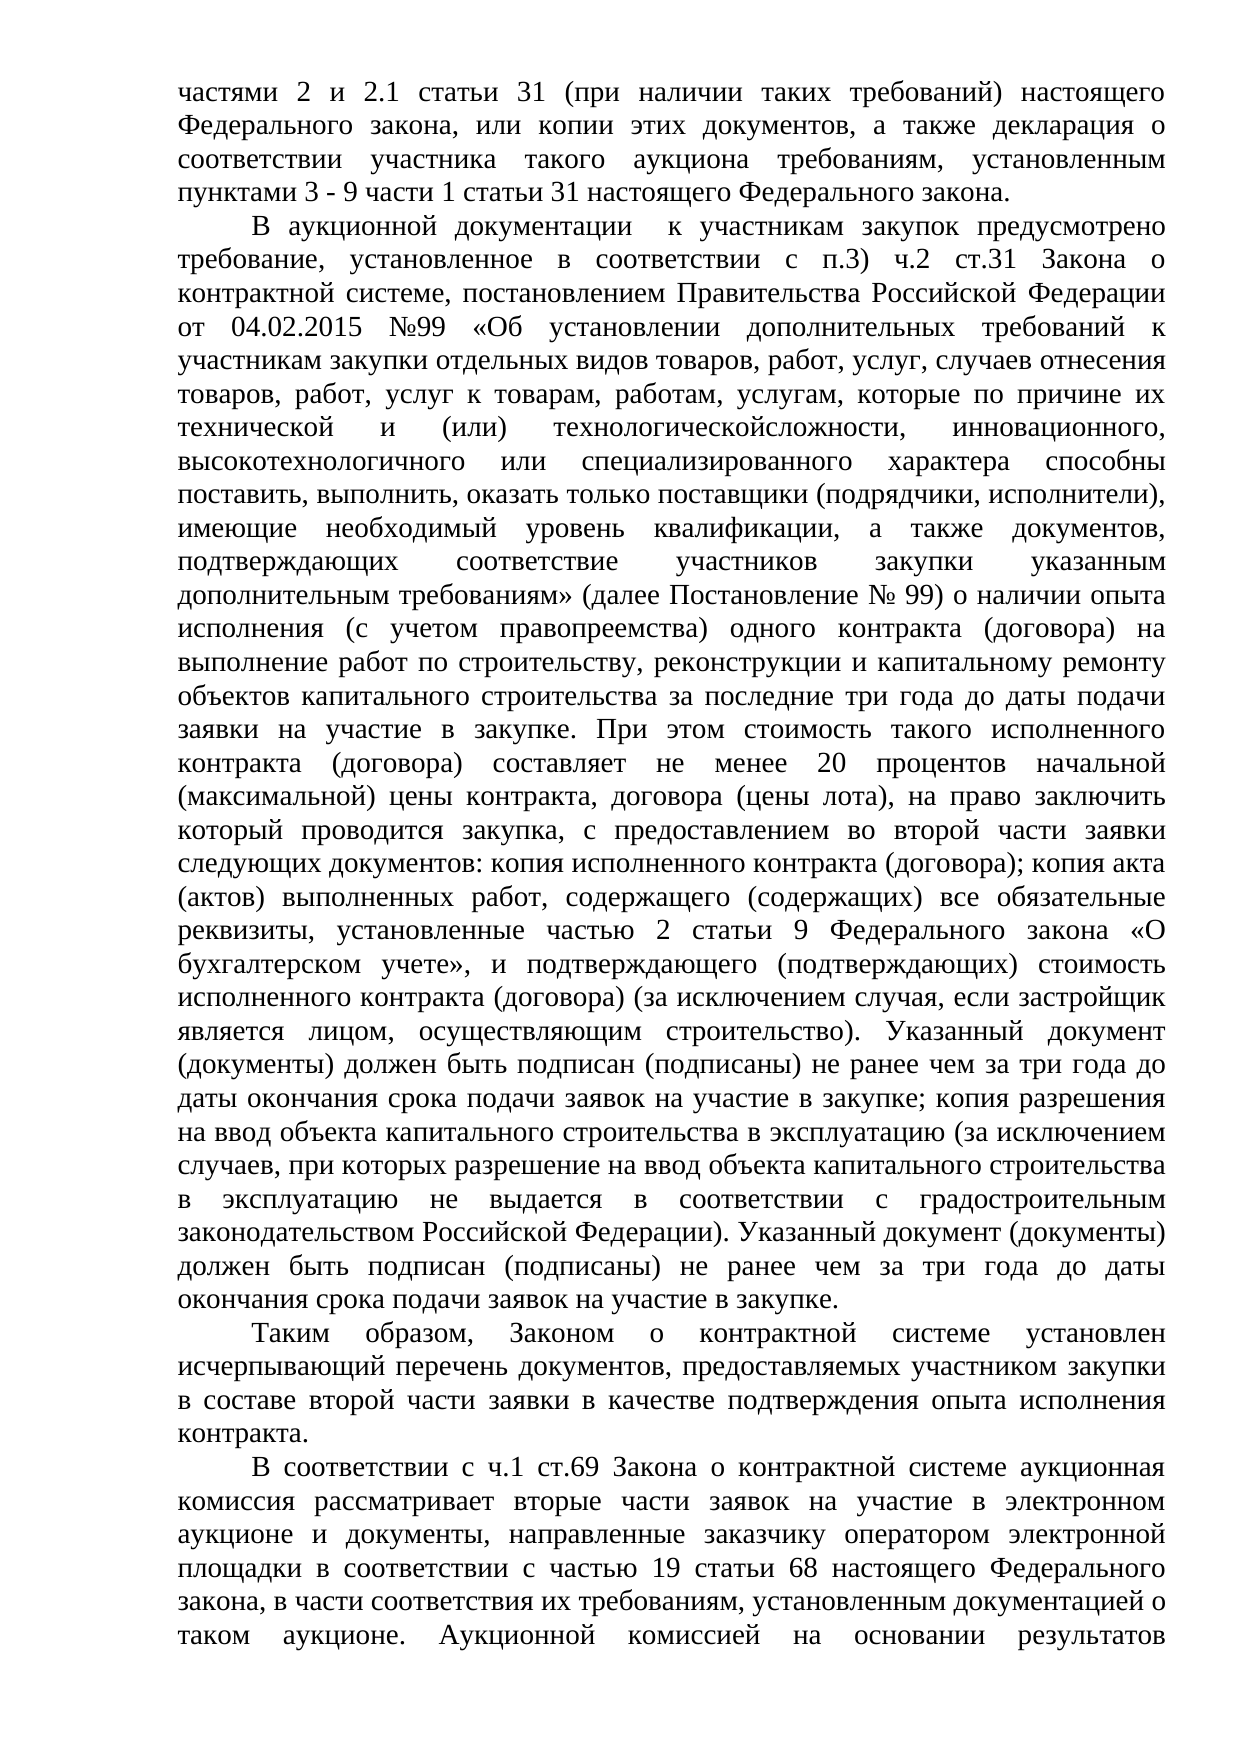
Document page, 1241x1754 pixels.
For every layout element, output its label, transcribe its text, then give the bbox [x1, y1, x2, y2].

text В соответствии с ч.1 ст.69 Закона о контрактной системе аукционная комиссия рассматривает вторые части заявок на участие в электронном аукционе и документы, направленные заказчику оператором электронной площадки в соответствии с частью 19 статьи 68 настоящего Федерального закона, в части соответствия их требованиям, установленным документацией о таком аукционе. Аукционной комиссией на основании результатов [177, 1449, 1167, 1650]
text частями 2 и 2.1 статьи 31 (при наличии таких требований) настоящего Федерального закона, или копии этих документов, а также декларация о соответствии участника такого аукциона требованиям, установленным пунктами 3 - 9 части 1 статьи 31 настоящего Федерального закона. [177, 74, 1167, 208]
text Таким образом, Законом о контрактной системе установлен исчерпывающий перечень документов, предоставляемых участником закупки в составе второй части заявки в качестве подтверждения опыта исполнения контракта. [177, 1315, 1167, 1449]
text В аукционной документации к участникам закупок предусмотрено требование, установленное в соответствии с п.3) ч.2 ст.31 Закона о контрактной системе, постановлением Правительства Российской Федерации от 04.02.2015 №99 «Об установлении дополнительных требований к участникам закупки отдельных видов товаров, работ, услуг, случаев отнесения товаров, работ, услуг к товарам, работам, услугам, которые по причине их технической и (или) технологическойсложности, инновационного, высокотехнологичного или специализированного характера способны поставить, выполнить, оказать только поставщики (подрядчики, исполнители), имеющие необходимый уровень квалификации, а также документов, подтверждающих соответствие участников закупки указанным дополнительным требованиям» (далее Постановление № 99) о наличии опыта исполнения (с учетом правопреемства) одного контракта (договора) на выполнение работ по строительству, реконструкции и капитальному ремонту объектов капитального строительства за последние три года до даты подачи заявки на участие в закупке. При этом стоимость такого исполненного контракта (договора) составляет не менее 20 процентов начальной (максимальной) цены контракта, договора (цены лота), на право заключить который проводится закупка, с предоставлением во второй части заявки следующих документов: копия исполненного контракта (договора); копия акта (актов) выполненных работ, содержащего (содержащих) все обязательные реквизиты, установленные частью 2 статьи 9 Федерального закона «О бухгалтерском учете», и подтверждающего (подтверждающих) стоимость исполненного контракта (договора) (за исключением случая, если застройщик является лицом, осуществляющим строительство). Указанный документ (документы) должен быть подписан (подписаны) не ранее чем за три года до даты окончания срока подачи заявок на участие в закупке; копия разрешения на ввод объекта капитального строительства в эксплуатацию (за исключением случаев, при которых разрешение на ввод объекта капитального строительства в эксплуатацию не выдается в соответствии с градостроительным законодательством Российской Федерации). Указанный документ (документы) должен быть подписан (подписаны) не ранее чем за три года до даты окончания срока подачи заявок на участие в закупке. [177, 208, 1167, 1315]
